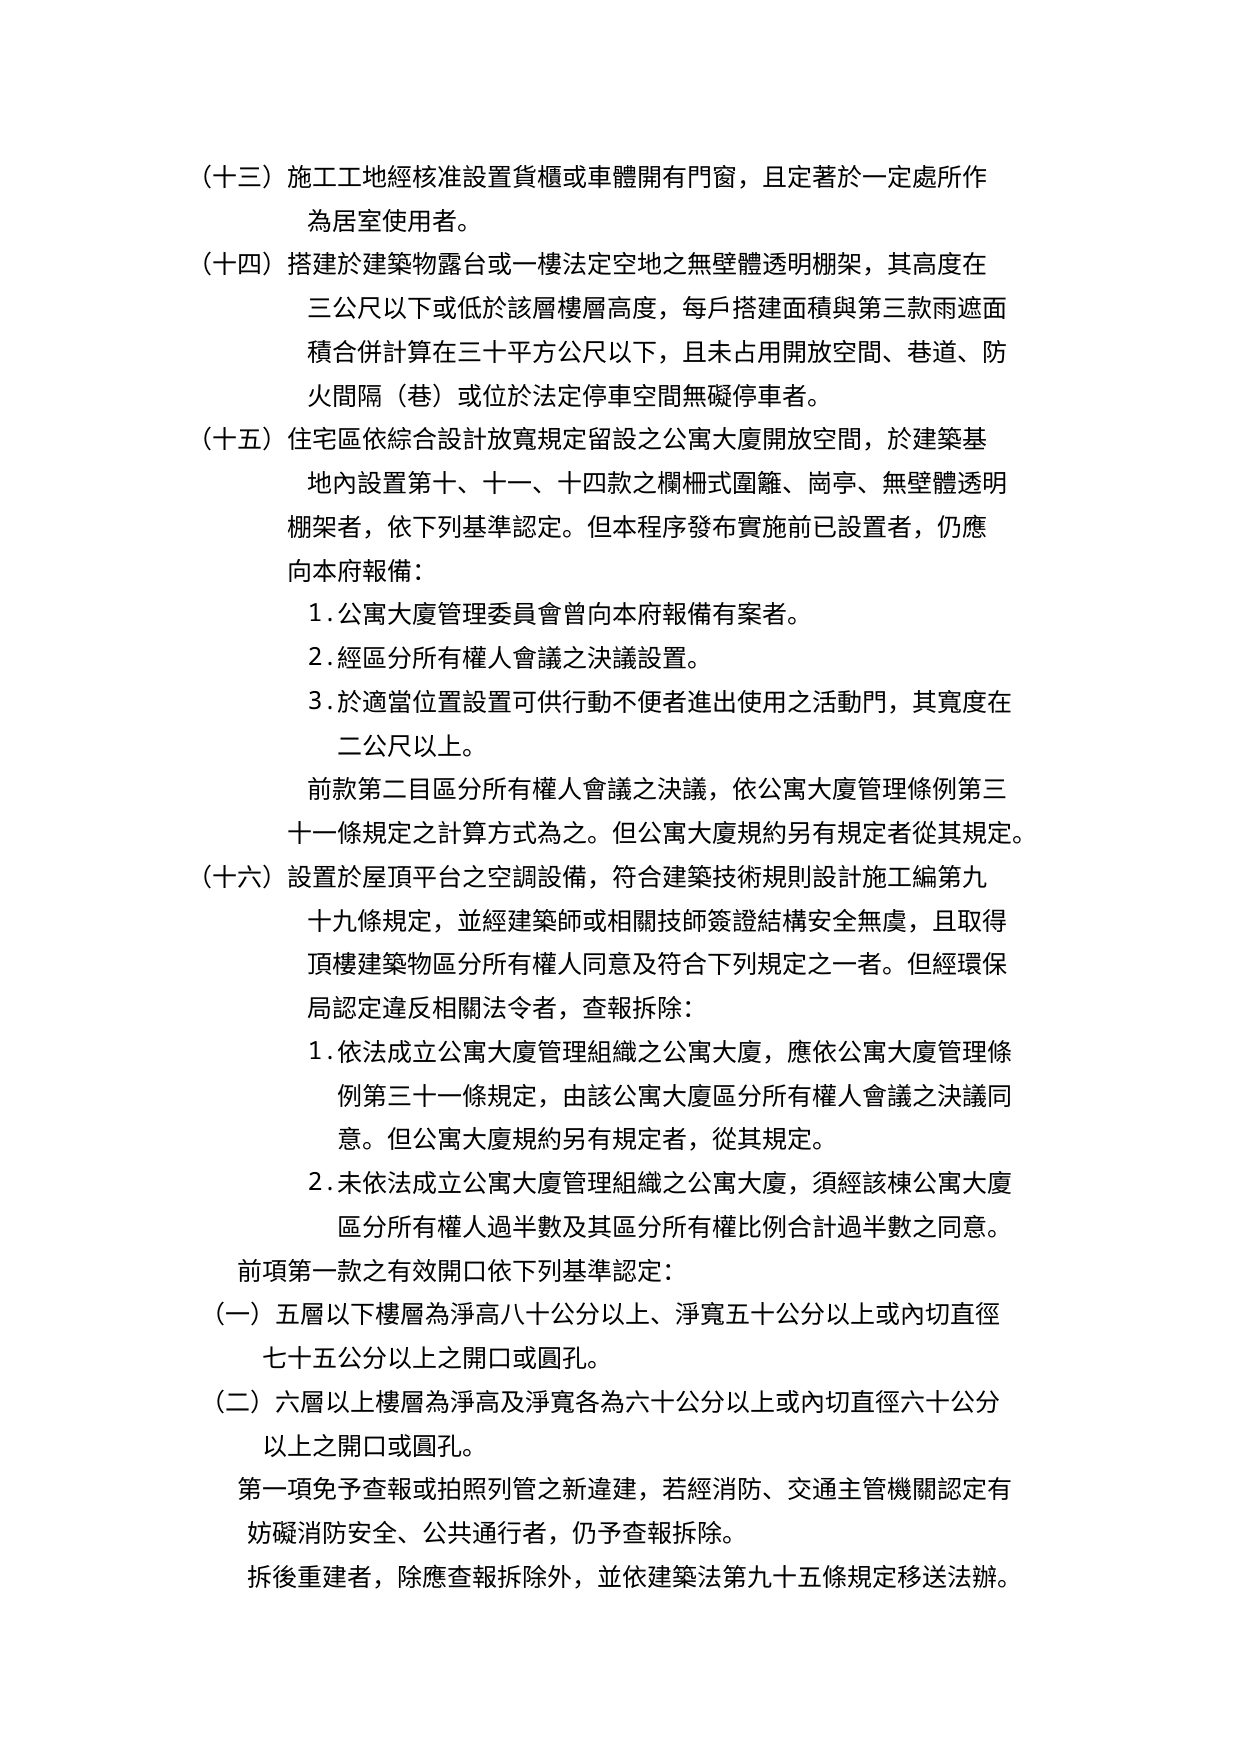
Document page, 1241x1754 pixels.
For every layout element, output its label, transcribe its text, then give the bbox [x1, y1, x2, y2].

text （十四）搭建於建築物露台或一樓法定空地之無壁體透明棚架，其高度在 [187, 237, 1053, 281]
text 十一條規定之計算方式為之。但公寓大廈規約另有規定者從其規定。 [187, 806, 1053, 850]
text 棚架者，依下列基準認定。但本程序發布實施前已設置者，仍應 [187, 500, 1053, 544]
text 前項第一款之有效開口依下列基準認定： [187, 1244, 1053, 1287]
text 火間隔（巷）或位於法定停車空間無礙停車者。 [187, 369, 1053, 412]
text 三公尺以下或低於該層樓層高度，每戶搭建面積與第三款雨遮面 [187, 281, 1053, 325]
text 區分所有權人過半數及其區分所有權比例合計過半數之同意。 [187, 1200, 1053, 1244]
text 為居室使用者。 [187, 194, 1053, 237]
text 2.經區分所有權人會議之決議設置。 [187, 631, 1053, 675]
text 1.依法成立公寓大廈管理組織之公寓大廈，應依公寓大廈管理條 [187, 1025, 1053, 1069]
text （一）五層以下樓層為淨高八十公分以上、淨寬五十公分以上或內切直徑 [187, 1287, 1053, 1331]
text 前款第二目區分所有權人會議之決議，依公寓大廈管理條例第三 [187, 762, 1053, 806]
text 積合併計算在三十平方公尺以下，且未占用開放空間、巷道、防 [187, 325, 1053, 369]
text （二）六層以上樓層為淨高及淨寬各為六十公分以上或內切直徑六十公分 [187, 1375, 1053, 1419]
text 局認定違反相關法令者，查報拆除： [187, 981, 1053, 1025]
text 七十五公分以上之開口或圓孔。 [187, 1331, 1053, 1375]
text 意。但公寓大廈規約另有規定者，從其規定。 [187, 1112, 1053, 1156]
text 地內設置第十、十一、十四款之欄柵式圍籬、崗亭、無壁體透明 [187, 456, 1053, 500]
text 妨礙消防安全、公共通行者，仍予查報拆除。 [187, 1506, 1053, 1550]
text 以上之開口或圓孔。 [187, 1419, 1053, 1462]
text 頂樓建築物區分所有權人同意及符合下列規定之一者。但經環保 [187, 937, 1053, 981]
text 十九條規定，並經建築師或相關技師簽證結構安全無虞，且取得 [187, 894, 1053, 937]
text （十三）施工工地經核准設置貨櫃或車體開有門窗，且定著於一定處所作 [187, 150, 1053, 194]
text （十六）設置於屋頂平台之空調設備，符合建築技術規則設計施工編第九 [187, 850, 1053, 894]
text 3.於適當位置設置可供行動不便者進出使用之活動門，其寬度在 [187, 675, 1053, 719]
text 例第三十一條規定，由該公寓大廈區分所有權人會議之決議同 [187, 1069, 1053, 1112]
text 1.公寓大廈管理委員會曾向本府報備有案者。 [187, 587, 1053, 631]
text 向本府報備： [187, 544, 1053, 587]
text 拆後重建者，除應查報拆除外，並依建築法第九十五條規定移送法辦。 [187, 1550, 1053, 1594]
text 二公尺以上。 [187, 719, 1053, 762]
text 2.未依法成立公寓大廈管理組織之公寓大廈，須經該棟公寓大廈 [187, 1156, 1053, 1200]
text 第一項免予查報或拍照列管之新違建，若經消防、交通主管機關認定有 [187, 1462, 1053, 1506]
text （十五）住宅區依綜合設計放寬規定留設之公寓大廈開放空間，於建築基 [187, 412, 1053, 456]
